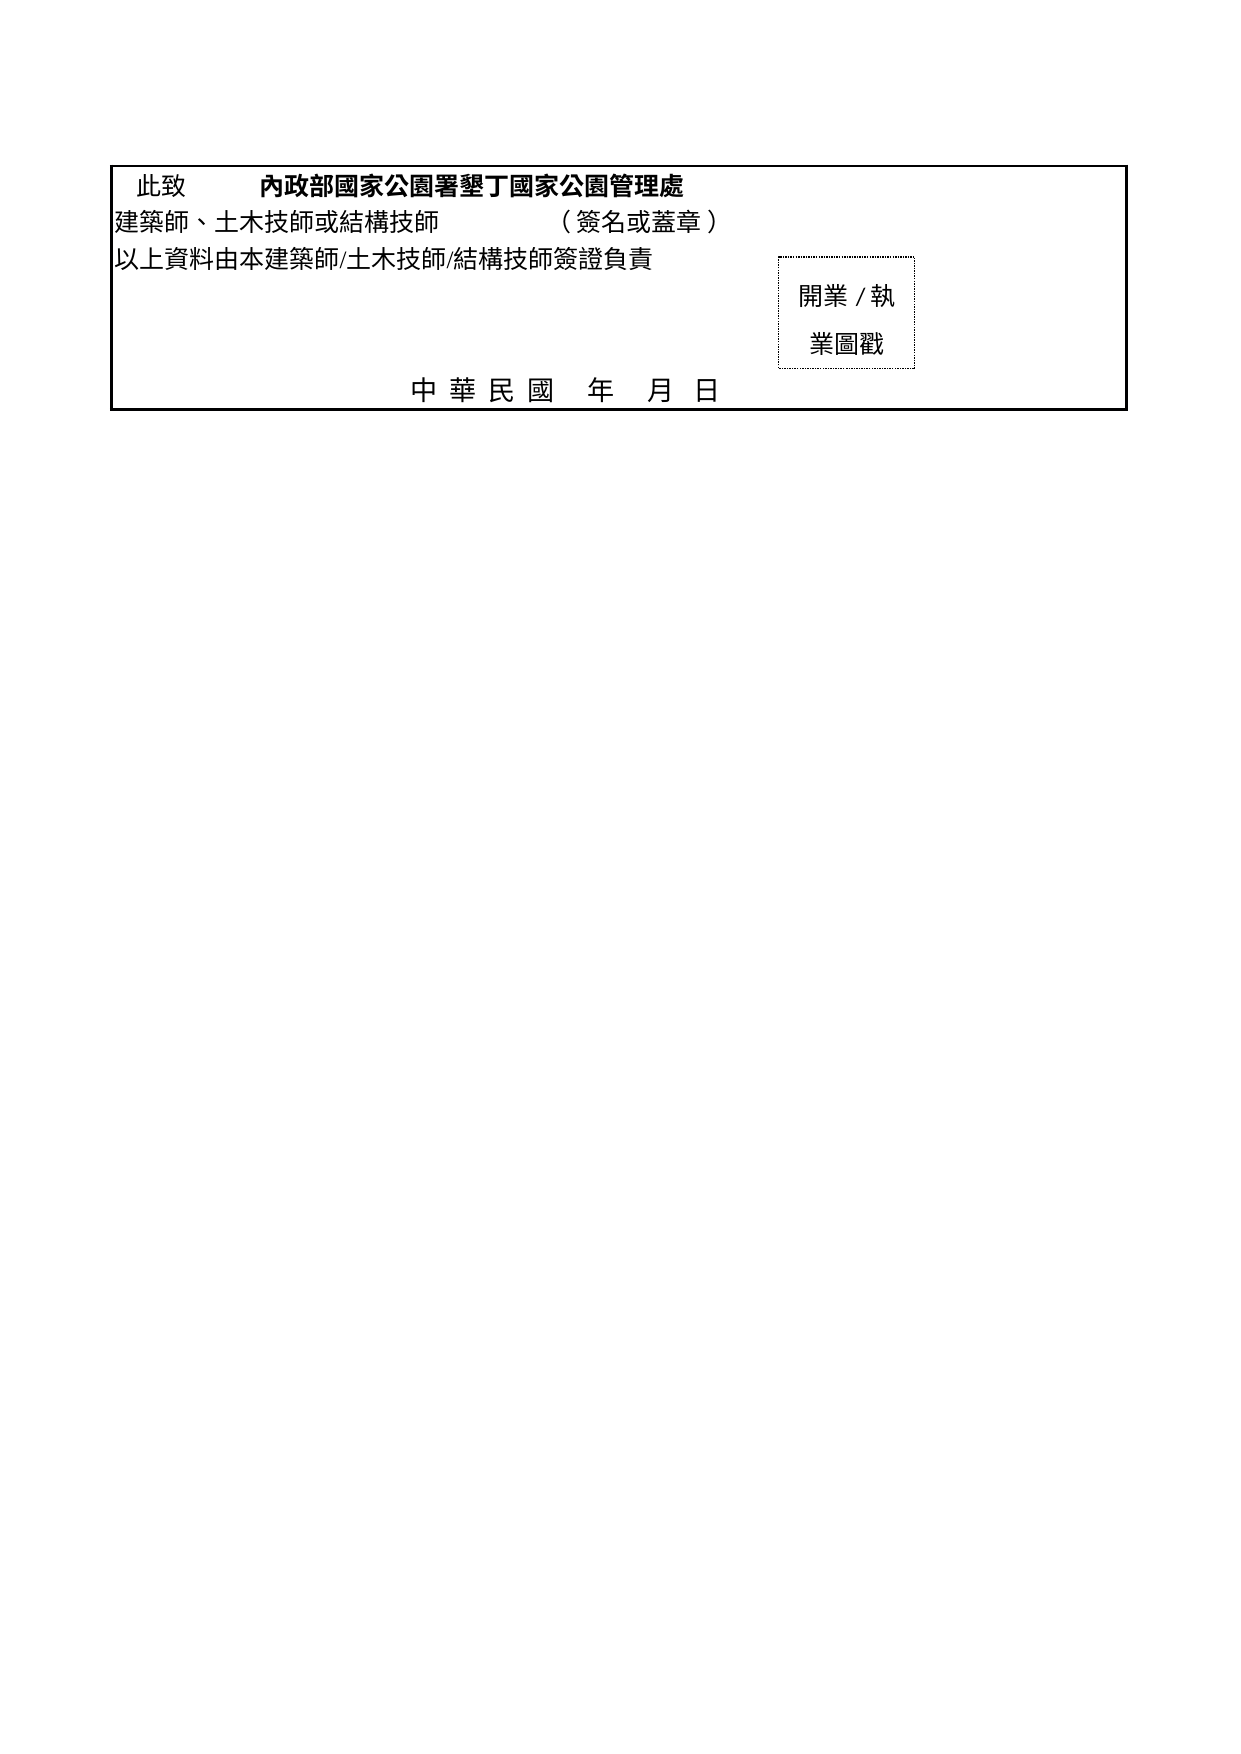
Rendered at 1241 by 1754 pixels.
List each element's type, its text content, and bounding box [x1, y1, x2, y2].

table_cell 此致 內政部國家公園署墾丁國家公園管理處 建築師、土木技師或結構技師 （ 簽名或蓋章 ） 以上資料由本建築師/土木技師/結構技師簽證負責 中 華 民 國 年 月 日 [113, 167, 1125, 408]
